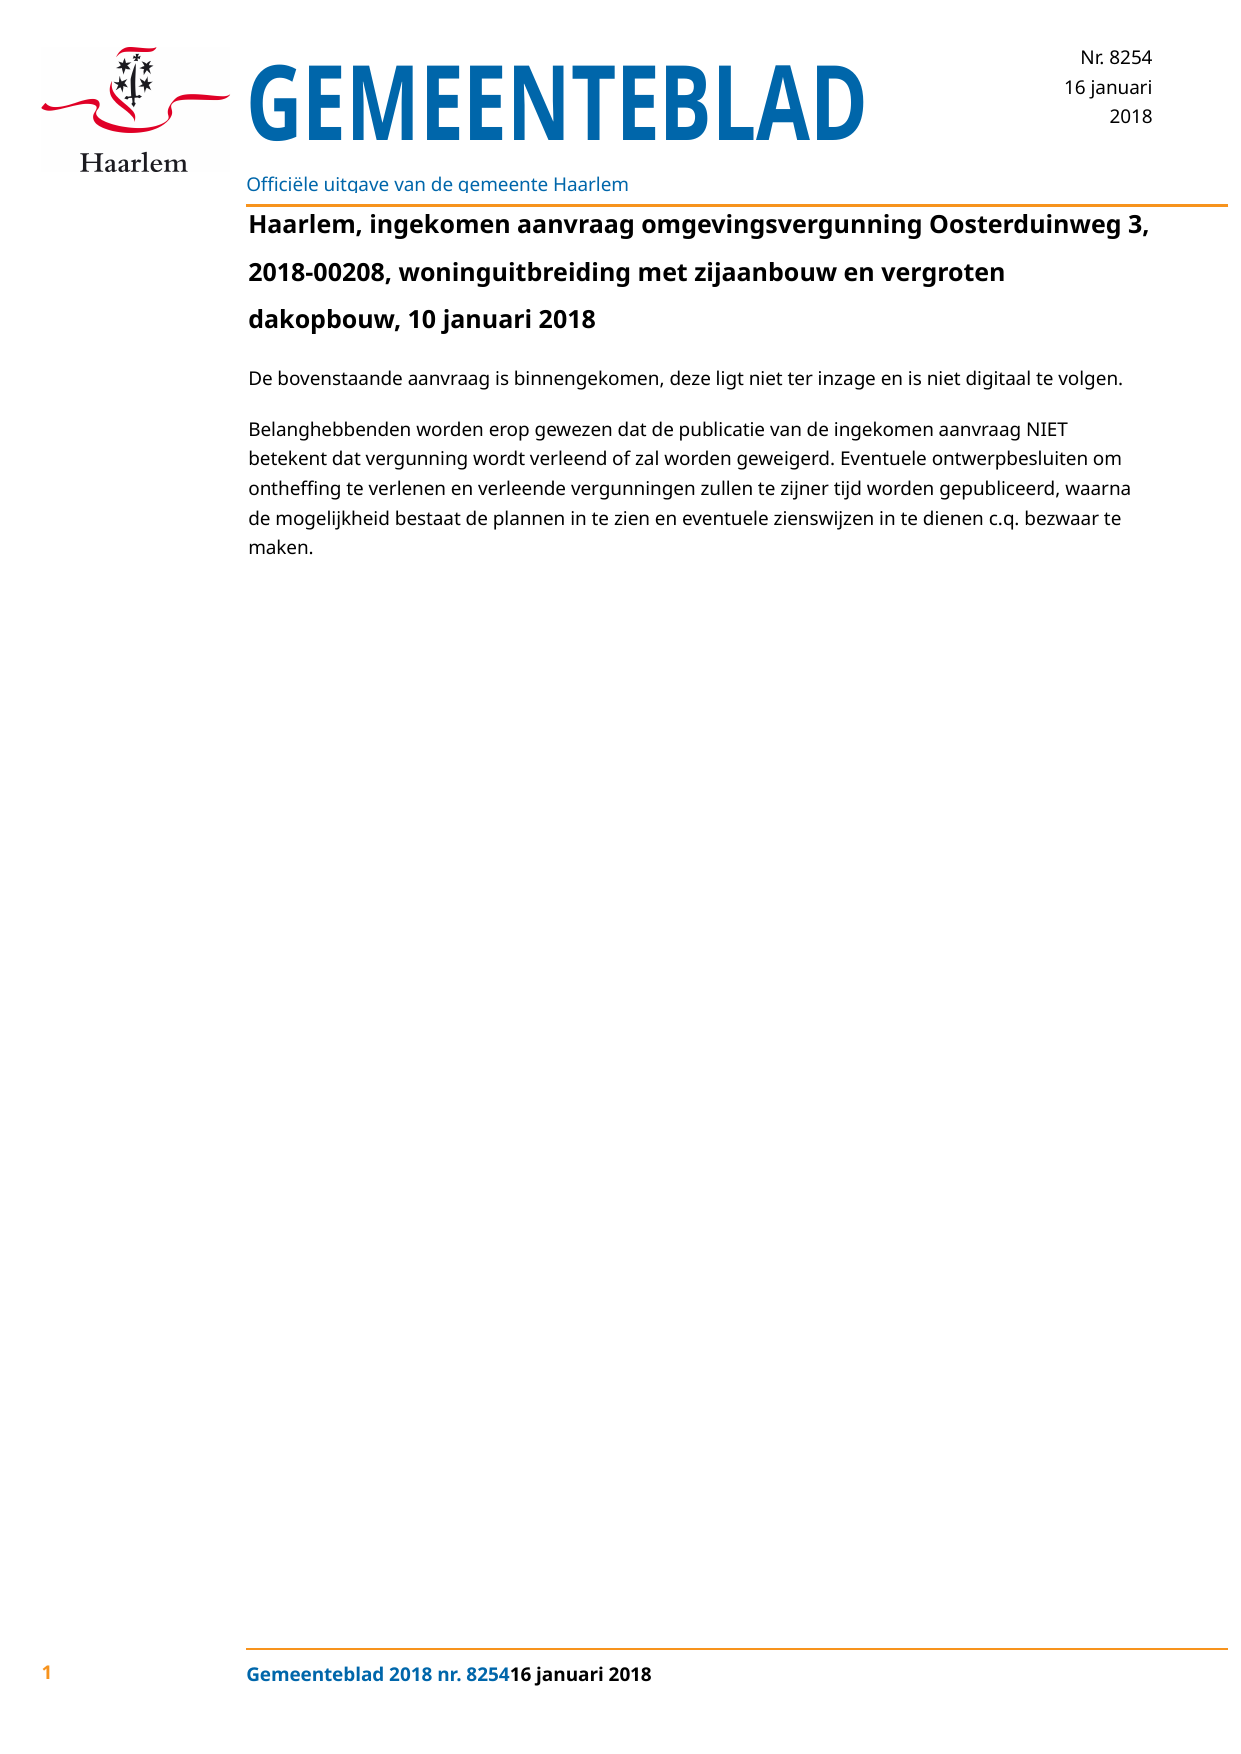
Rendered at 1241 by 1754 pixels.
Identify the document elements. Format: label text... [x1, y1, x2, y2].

text Haarlem, ingekomen aanvraag omgevingsvergunning Oosterduinweg 3, 2018-00208, woninguitbreiding met zijaanbouw en vergroten dakopbouw, 10 januari 2018 [248, 207, 1152, 336]
text De bovenstaande aanvraag is binnengekomen, deze ligt niet ter inzage en is niet digitaal te volgen. [248, 366, 1152, 391]
picture [41, 47, 231, 172]
text Belanghebbenden worden erop gewezen dat de publicatie van de ingekomen aanvraag NIET betekent dat vergunning wordt verleend of zal worden geweigerd. Eventuele ontwerpbesluiten om ontheffing te verlenen en verleende vergunningen zullen te zijner tijd worden gepubliceerd, waarna de mogelijkheid bestaat de plannen in te zien en eventuele zienswijzen in te dienen c.q. bezwaar te maken. [248, 416, 1152, 560]
